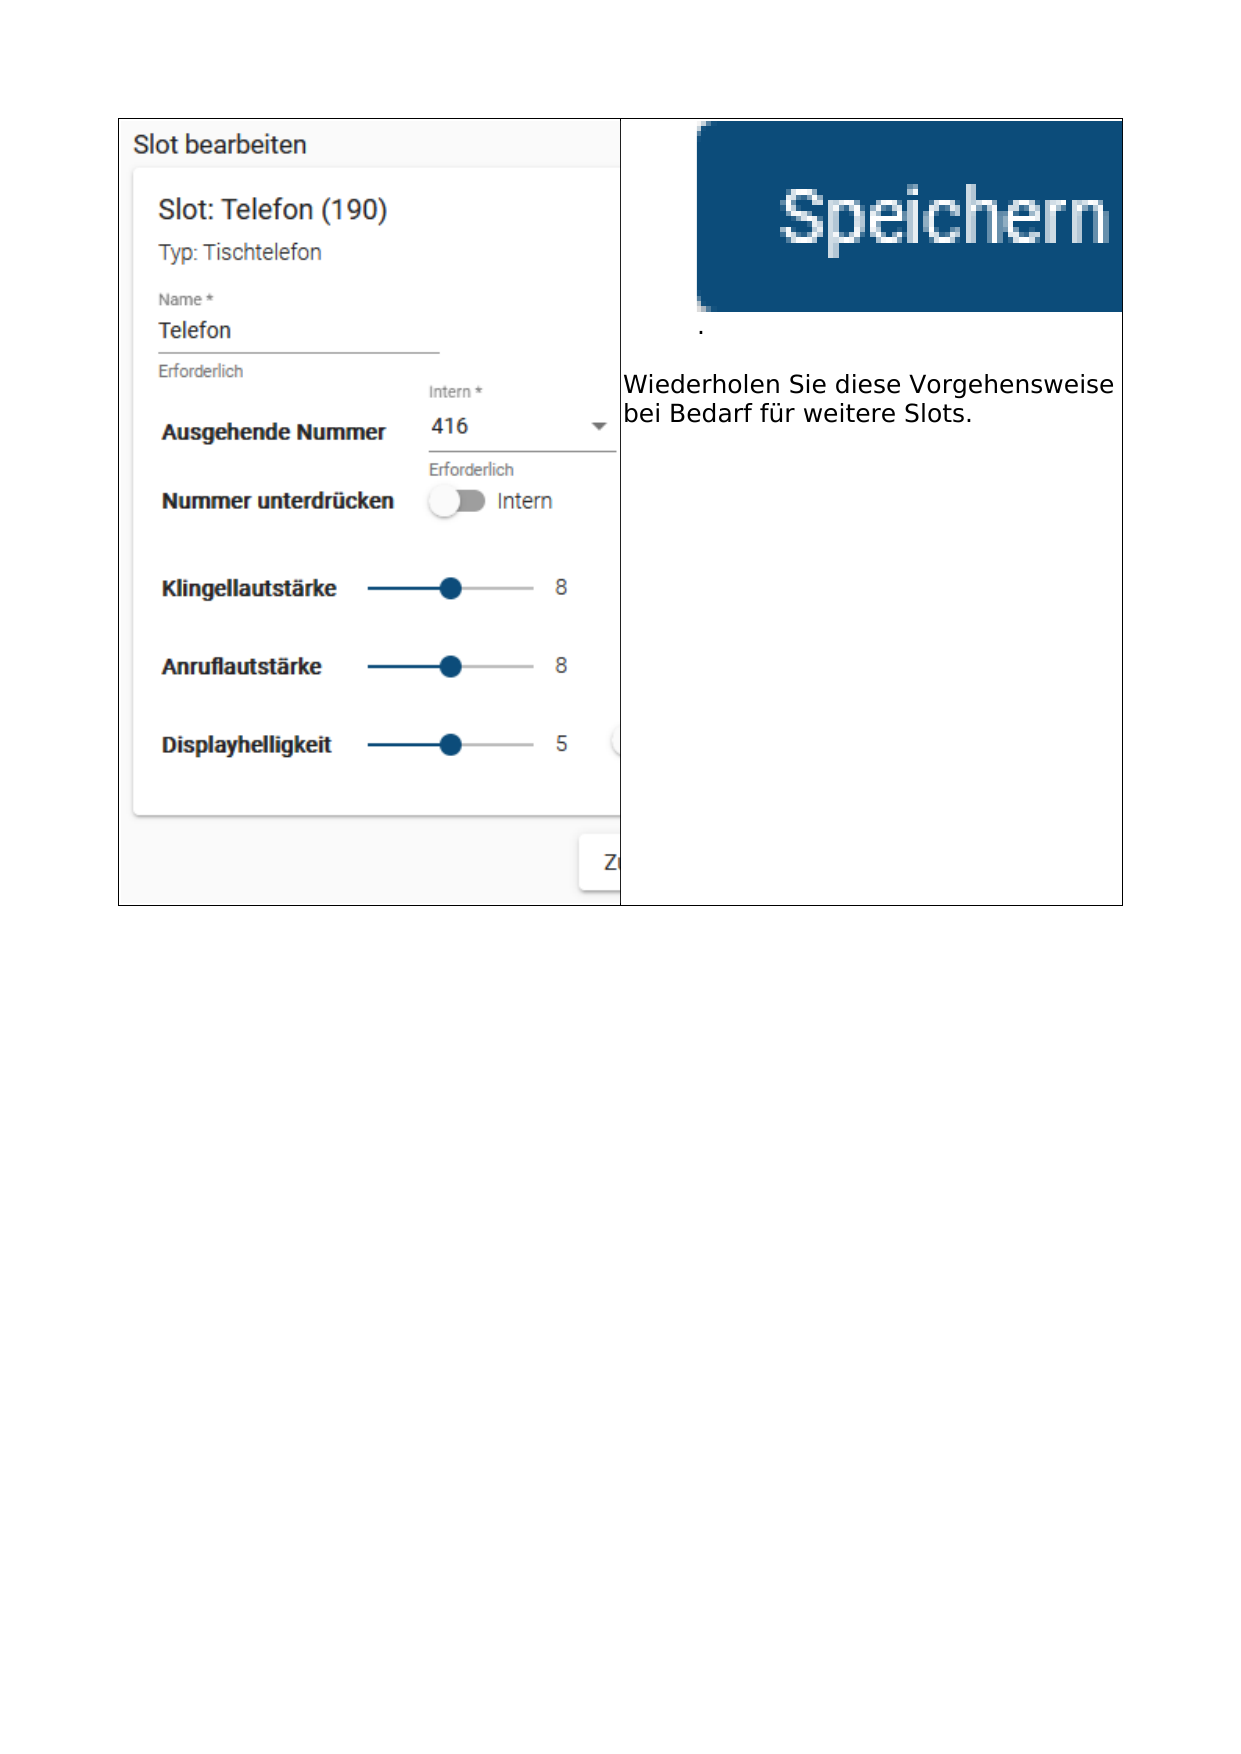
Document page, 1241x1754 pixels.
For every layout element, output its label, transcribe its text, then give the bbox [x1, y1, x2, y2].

picture [121, 121, 621, 903]
picture [696, 121, 1123, 312]
table_header . Wiederholen Sie diese Vorgehensweise bei Bedarf für weitere Slots. [621, 119, 1122, 905]
